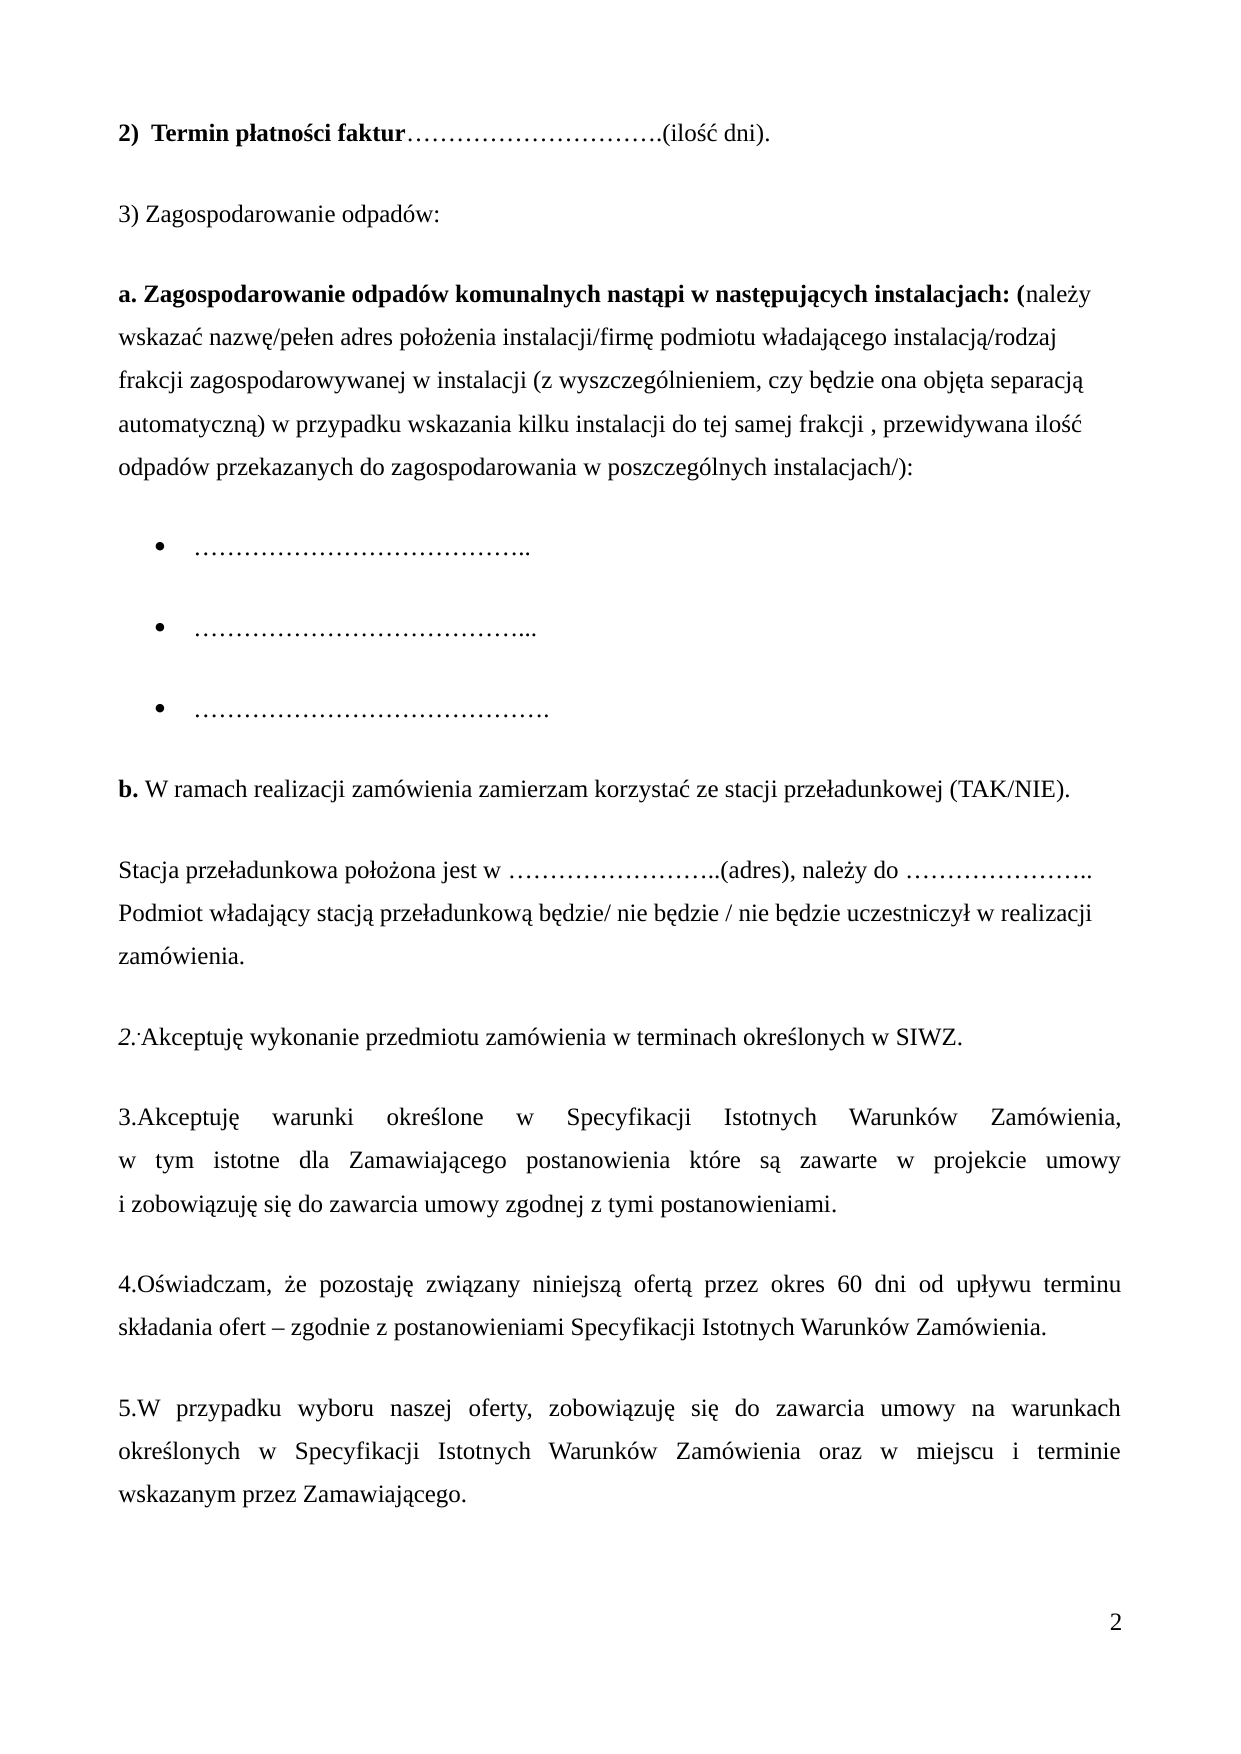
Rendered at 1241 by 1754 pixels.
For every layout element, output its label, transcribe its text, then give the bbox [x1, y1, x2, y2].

text 5.W przypadku wyboru naszej oferty, zobowiązuję się do zawarcia umowy na warunkach określonych w Specyfikacji Istotnych Warunków Zamówienia oraz w miejscu i terminie wskazanym przez Zamawiającego. [118, 1393, 1122, 1508]
list …………………………………... [156, 613, 1122, 642]
list ………………………………….. [156, 532, 1122, 561]
text a. Zagospodarowanie odpadów komunalnych nastąpi w następujących instalacjach: (należy wskazać nazwę/pełen adres położenia instalacji/firmę podmiotu władającego instalacją/rodzaj frakcji zagospodarowywanej w instalacji (z wyszczególnieniem, czy będzie ona objęta separacją automatyczną) w przypadku wskazania kilku instalacji do tej samej frakcji , przewidywana ilość odpadów przekazanych do zagospodarowania w poszczególnych instalacjach/): [118, 279, 1122, 481]
list ……………………………………. [156, 694, 1122, 722]
text 4.Oświadczam, że pozostaję związany niniejszą ofertą przez okres 60 dni od upływu terminu składania ofert – zgodnie z postanowieniami Specyfikacji Istotnych Warunków Zamówienia. [118, 1269, 1122, 1341]
text 3) Zagospodarowanie odpadów: [118, 199, 1122, 227]
text 2) Termin płatności faktur………………………….(ilość dni). [118, 118, 1122, 147]
text 2..Akceptuję wykonanie przedmiotu zamówienia w terminach określonych w SIWZ. [118, 1022, 1122, 1051]
text 3.Akceptuję warunki określone w Specyfikacji Istotnych Warunków Zamówienia, w tym istotne dla Zamawiającego postanowienia które są zawarte w projekcie umowy i zobowiązuję się do zawarcia umowy zgodnej z tymi postanowieniami. [118, 1102, 1122, 1217]
text Stacja przeładunkowa położona jest w ……………………..(adres), należy do ………………….. Podmiot władający stacją przeładunkową będzie/ nie będzie / nie będzie uczestniczył w realizacji zamówienia. [118, 855, 1122, 970]
text b. W ramach realizacji zamówienia zamierzam korzystać ze stacji przeładunkowej (TAK/NIE). [118, 774, 1122, 803]
